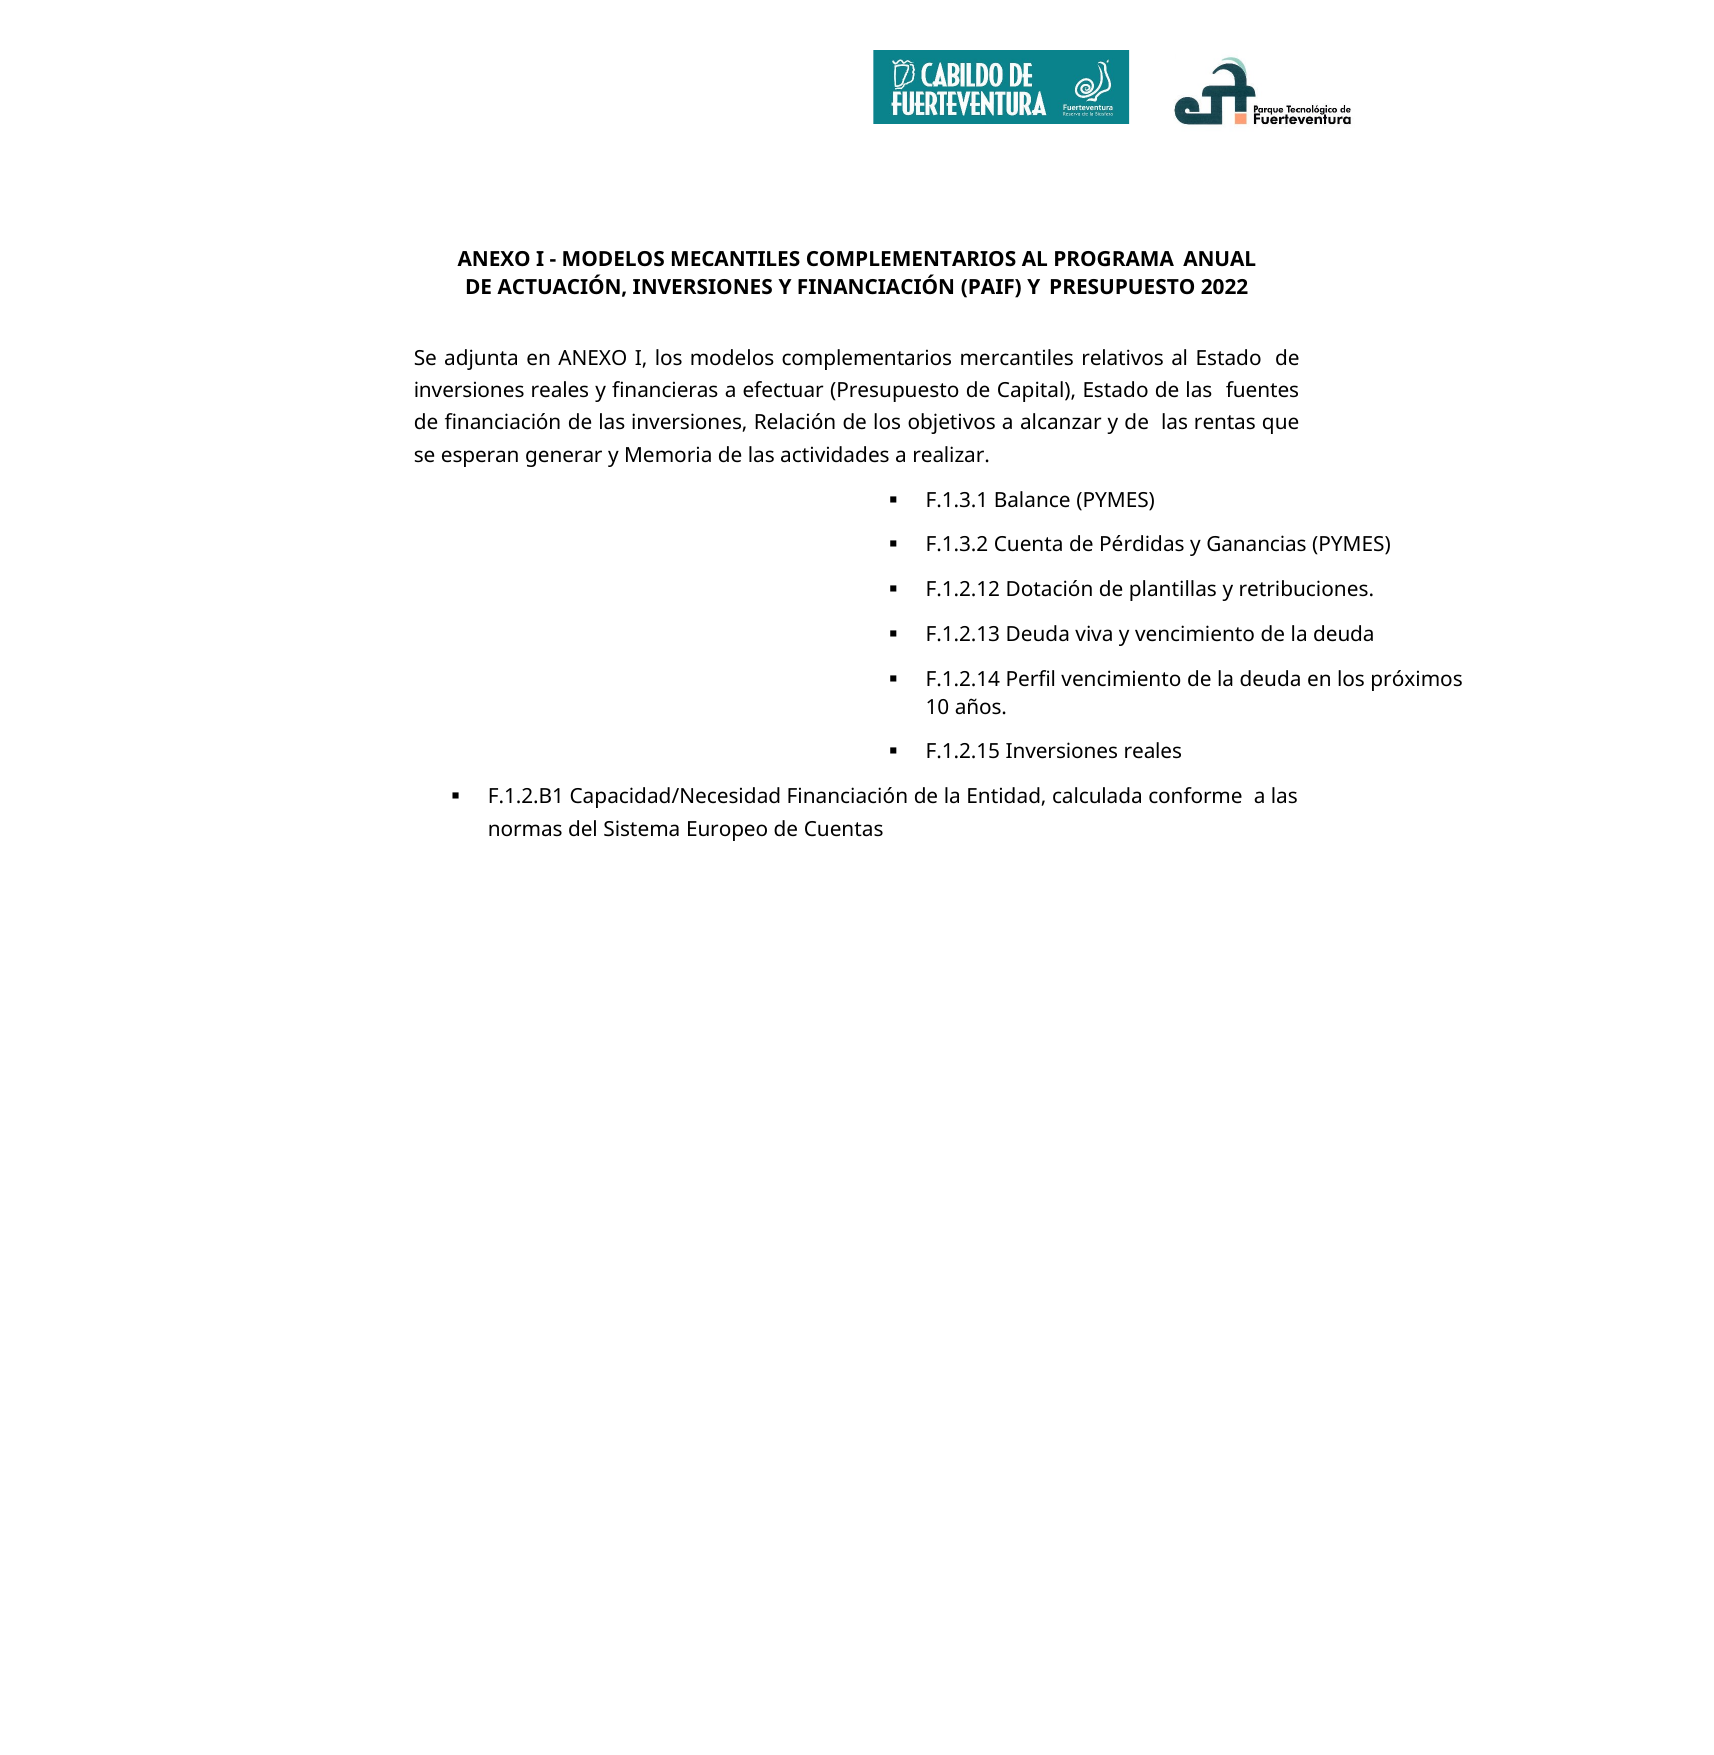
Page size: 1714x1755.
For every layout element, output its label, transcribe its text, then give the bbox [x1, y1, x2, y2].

list F.1.2.15 Inversiones reales [888, 737, 1468, 765]
text Se adjunta en ANEXO I, los modelos complementarios mercantiles relativos al Estado de inversiones reales y financieras a efectuar (Presupuesto de Capital), Estado de las fuentes de financiación de las inversiones, Relación de los objetivos a alcanzar y de las rentas que se esperan generar y Memoria de las actividades a realizar. [413, 343, 1300, 468]
subtitle ANEXO I - MODELOS MECANTILES COMPLEMENTARIOS AL PROGRAMA ANUAL DE ACTUACIÓN, INVERSIONES Y FINANCIACIÓN (PAIF) Y PRESUPUESTO 2022 [449, 244, 1264, 301]
list F.1.2.14 Perfil vencimiento de la deuda en los próximos 10 años. [888, 664, 1468, 721]
list F.1.2.12 Dotación de plantillas y retribuciones. [888, 574, 1468, 603]
list F.1.2.B1 Capacidad/Necesidad Financiación de la Entidad, calculada conforme a las normas del Sistema Europeo de Cuentas [451, 781, 1299, 842]
list F.1.2.13 Deuda viva y vencimiento de la deuda [888, 619, 1468, 647]
list F.1.3.2 Cuenta de Pérdidas y Ganancias (PYMES) [888, 529, 1468, 558]
list F.1.3.1 Balance (PYMES) [888, 485, 1468, 513]
